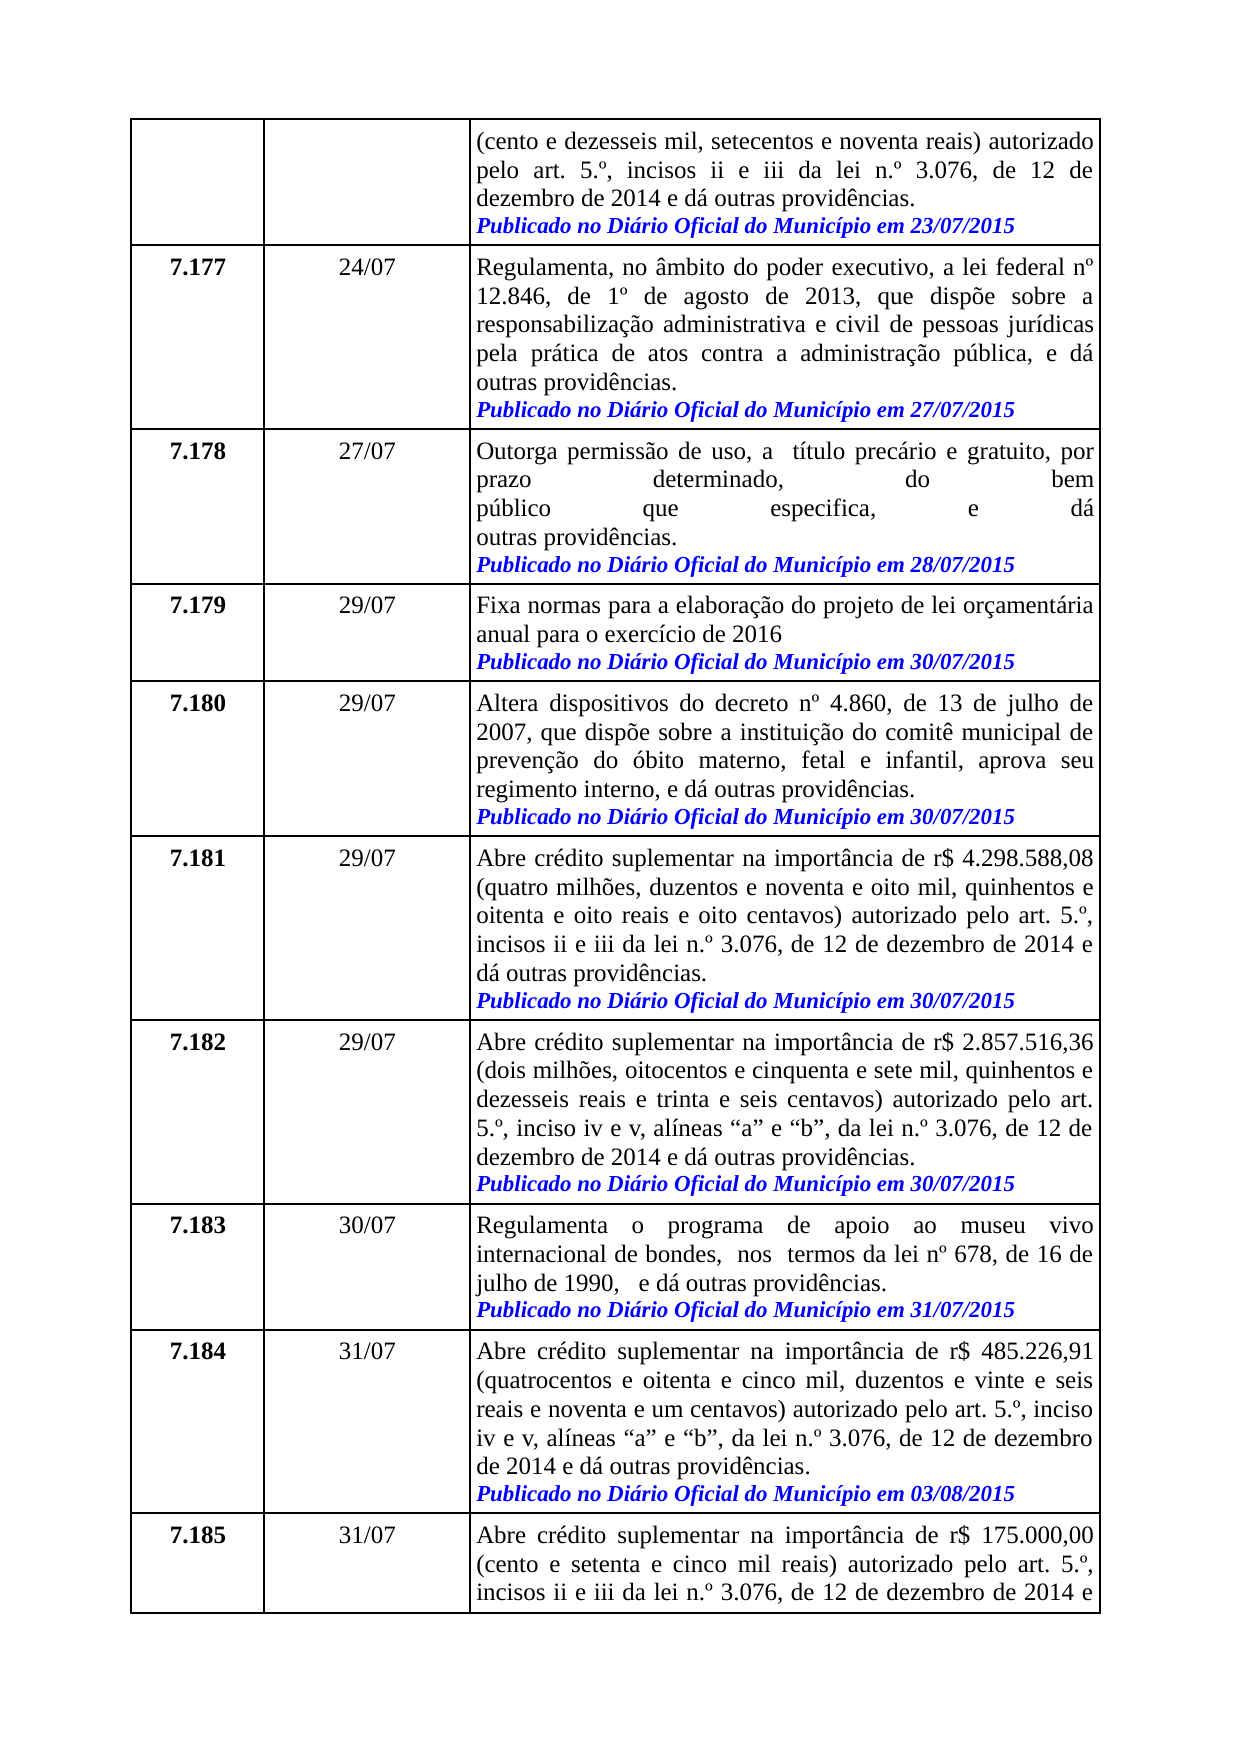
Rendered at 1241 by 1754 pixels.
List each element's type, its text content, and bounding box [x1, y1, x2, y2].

table_cell 7.182 [132, 1021, 263, 1202]
table_cell Altera dispositivos do decreto nº 4.860, de 13 de julho de 2007, que dispõe sobre a instituição do comitê municipal de prevenção do óbito materno, fetal e infantil, aprova seu regimento interno, e dá outras providências. Publicado no Diário Oficial do Município em 30/07/2015 [471, 682, 1099, 835]
table_cell Regulamenta o programa de apoio ao museu vivo internacional de bondes, nos termos da lei nº 678, de 16 de julho de 1990, e dá outras providências. Publicado no Diário Oficial do Município em 31/07/2015 [471, 1205, 1099, 1328]
table_cell 27/07 [265, 430, 469, 583]
table_cell 31/07 [265, 1331, 469, 1512]
table_cell 7.181 [132, 837, 263, 1019]
table_cell 31/07 [265, 1514, 469, 1612]
table_cell Abre crédito suplementar na importância de r$ 4.298.588,08 (quatro milhões, duzentos e noventa e oito mil, quinhentos e oitenta e oito reais e oito centavos) autorizado pelo art. 5.º, incisos ii e iii da lei n.º 3.076, de 12 de dezembro de 2014 e dá outras providências. Publicado no Diário Oficial do Município em 30/07/2015 [471, 837, 1099, 1019]
table_cell [132, 120, 263, 244]
table_cell 29/07 [265, 1021, 469, 1202]
table_cell 7.177 [132, 246, 263, 428]
table_cell 29/07 [265, 682, 469, 835]
table_cell Outorga permissão de uso, a título precário e gratuito, por prazo determinado, do bem público que especifica, e dá outras providências. Publicado no Diário Oficial do Município em 28/07/2015 [471, 430, 1099, 583]
table_cell [265, 120, 469, 244]
table_cell 30/07 [265, 1205, 469, 1328]
table_cell 7.183 [132, 1205, 263, 1328]
table_cell 29/07 [265, 837, 469, 1019]
table_cell Abre crédito suplementar na importância de r$ 2.857.516,36 (dois milhões, oitocentos e cinquenta e sete mil, quinhentos e dezesseis reais e trinta e seis centavos) autorizado pelo art. 5.º, inciso iv e v, alíneas “a” e “b”, da lei n.º 3.076, de 12 de dezembro de 2014 e dá outras providências. Publicado no Diário Oficial do Município em 30/07/2015 [471, 1021, 1099, 1202]
table_cell 24/07 [265, 246, 469, 428]
table_cell 7.185 [132, 1514, 263, 1612]
table_cell 7.180 [132, 682, 263, 835]
table_cell 7.179 [132, 585, 263, 680]
table_cell Regulamenta, no âmbito do poder executivo, a lei federal nº 12.846, de 1º de agosto de 2013, que dispõe sobre a responsabilização administrativa e civil de pessoas jurídicas pela prática de atos contra a administração pública, e dá outras providências. Publicado no Diário Oficial do Município em 27/07/2015 [471, 246, 1099, 428]
table_cell (cento e dezesseis mil, setecentos e noventa reais) autorizado pelo art. 5.º, incisos ii e iii da lei n.º 3.076, de 12 de dezembro de 2014 e dá outras providências. Publicado no Diário Oficial do Município em 23/07/2015 [471, 120, 1099, 244]
table_cell Fixa normas para a elaboração do projeto de lei orçamentária anual para o exercício de 2016 Publicado no Diário Oficial do Município em 30/07/2015 [471, 585, 1099, 680]
table_cell 7.178 [132, 430, 263, 583]
table_cell Abre crédito suplementar na importância de r$ 175.000,00 (cento e setenta e cinco mil reais) autorizado pelo art. 5.º, incisos ii e iii da lei n.º 3.076, de 12 de dezembro de 2014 e [471, 1514, 1099, 1612]
table_cell Abre crédito suplementar na importância de r$ 485.226,91 (quatrocentos e oitenta e cinco mil, duzentos e vinte e seis reais e noventa e um centavos) autorizado pelo art. 5.º, inciso iv e v, alíneas “a” e “b”, da lei n.º 3.076, de 12 de dezembro de 2014 e dá outras providências. Publicado no Diário Oficial do Município em 03/08/2015 [471, 1331, 1099, 1512]
table_cell 7.184 [132, 1331, 263, 1512]
table_cell 29/07 [265, 585, 469, 680]
